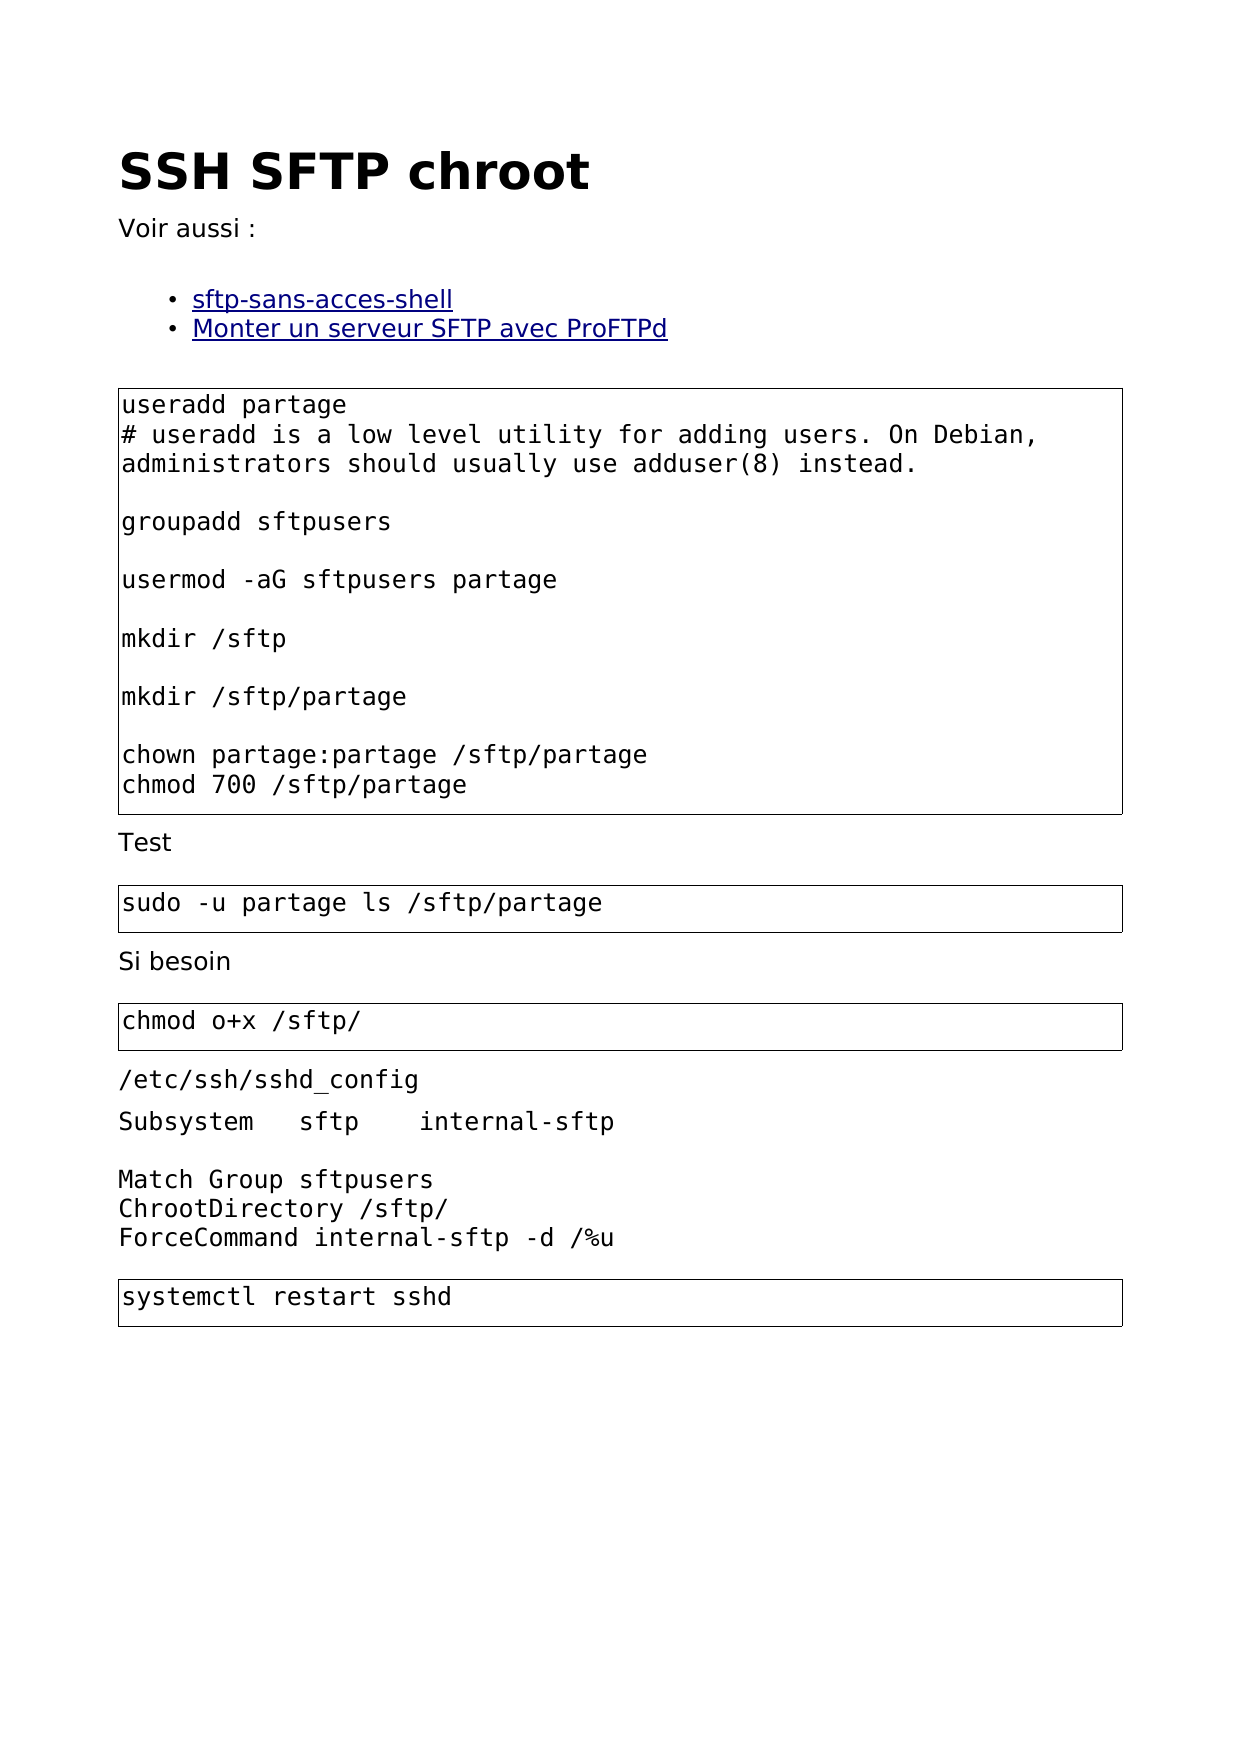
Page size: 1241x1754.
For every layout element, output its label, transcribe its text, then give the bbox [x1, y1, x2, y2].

text Test [118, 828, 1122, 858]
table_header sudo -u partage ls /sftp/partage [119, 886, 1122, 932]
text /etc/ssh/sshd_config [118, 1065, 1122, 1094]
list sftp-sans-acces-shell [177, 285, 1122, 314]
table_header systemctl restart sshd [119, 1280, 1122, 1326]
subtitle SSH SFTP chroot [118, 143, 1122, 201]
text Voir aussi : [118, 214, 1122, 243]
text Subsystem sftp internal-sftp Match Group sftpusers ChrootDirectory /sftp/ ForceCommand internal-sftp -d /%u [118, 1107, 1122, 1252]
list Monter un serveur SFTP avec ProFTPd [177, 314, 1122, 343]
table_header chmod o+x /sftp/ [119, 1004, 1122, 1050]
text Si besoin [118, 947, 1122, 976]
table_header useradd partage # useradd is a low level utility for adding users. On Debian, administrators should usually use adduser(8) instead. groupadd sftpusers usermod -aG sftpusers partage mkdir /sftp mkdir /sftp/partage chown partage:partage /sftp/partage chmod 700 /sftp/partage [119, 389, 1122, 814]
